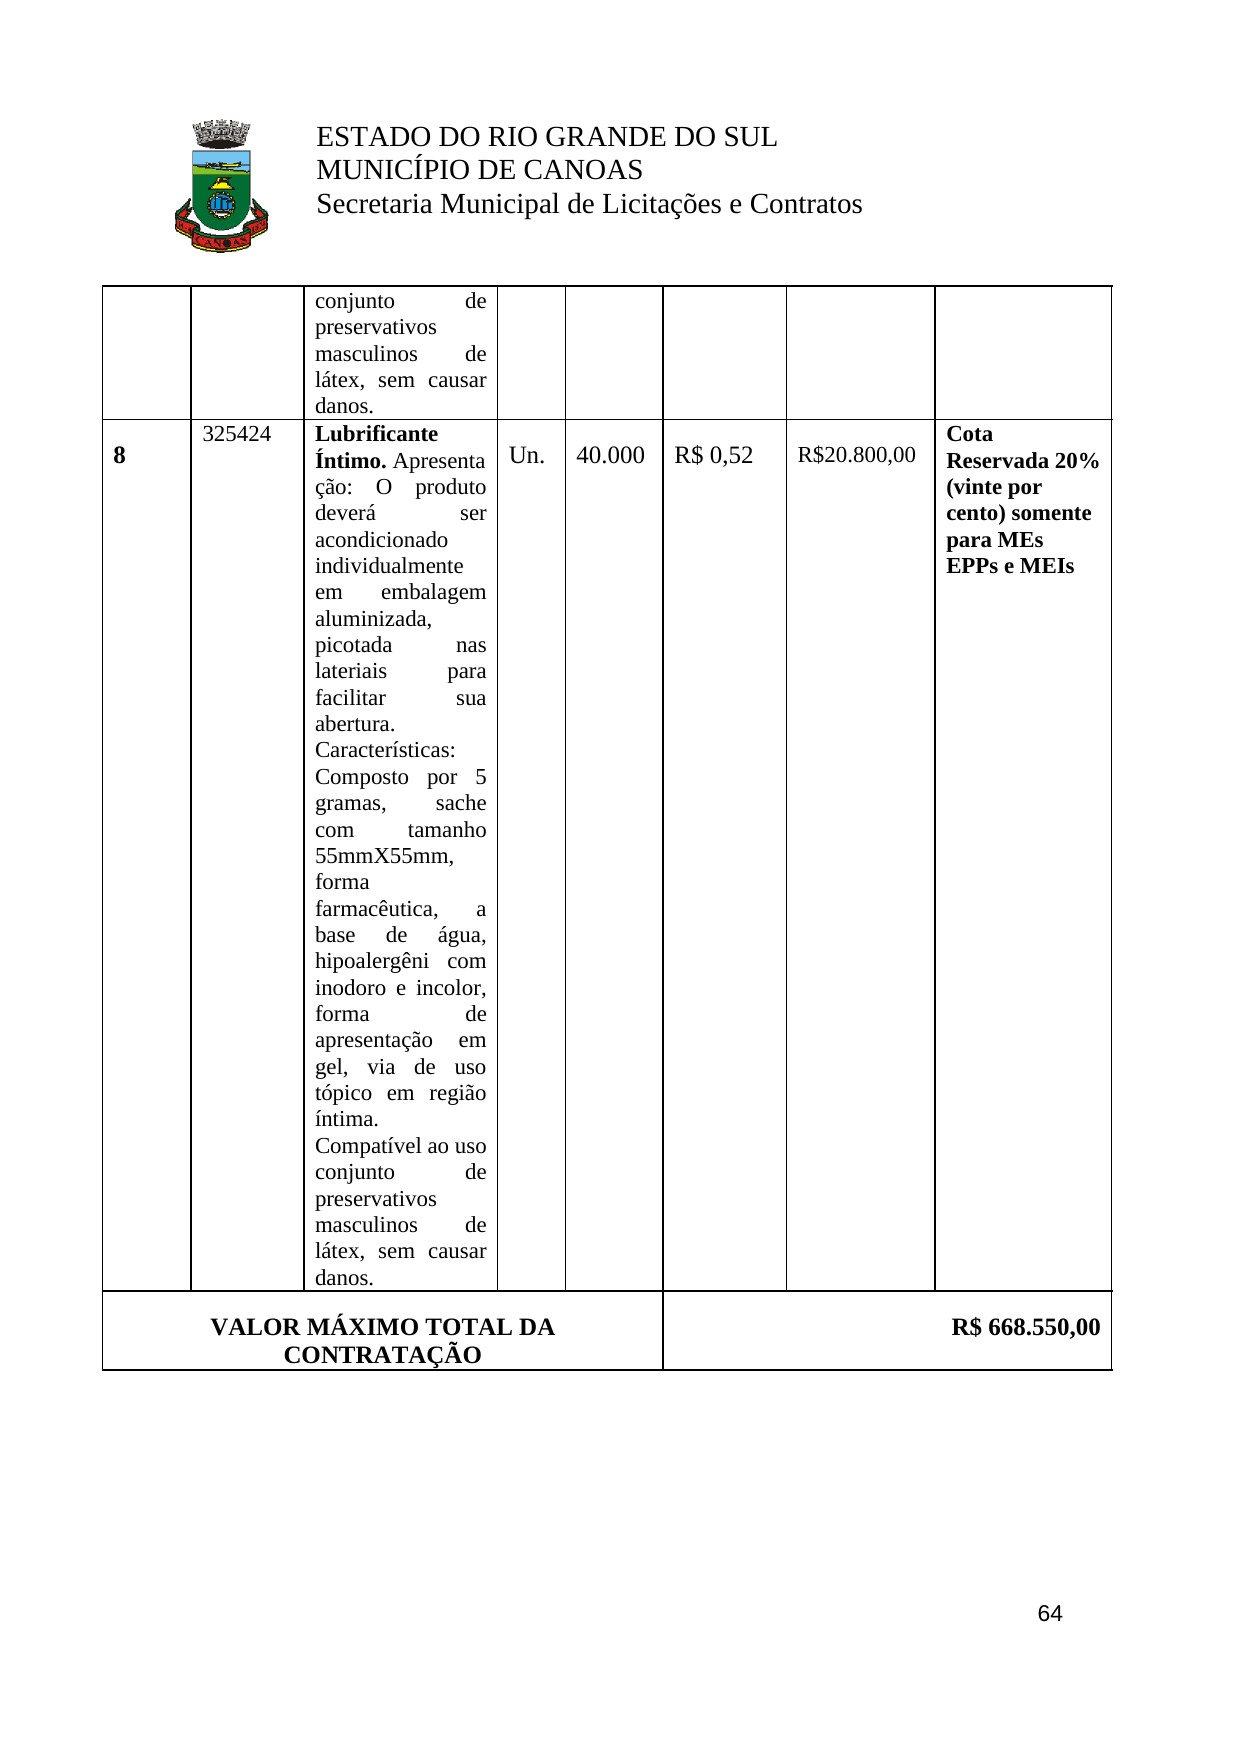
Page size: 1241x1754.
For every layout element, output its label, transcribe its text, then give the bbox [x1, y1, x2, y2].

table_cell Un. [498, 420, 565, 1290]
table_cell [664, 287, 786, 419]
table_cell Cota Reservada 20% (vinte por cento) somente para MEs EPPs e MEIs [936, 420, 1111, 1290]
table_cell 8 [103, 420, 190, 1290]
table_cell 325424 [192, 420, 303, 1290]
table_cell R$ 0,52 [664, 420, 786, 1290]
table_cell [192, 287, 303, 419]
table_cell [498, 287, 565, 419]
table_cell R$ 668.550,00 [664, 1292, 1111, 1369]
table_cell [566, 287, 662, 419]
table_cell R$20.800,00 [787, 420, 934, 1290]
table_cell [103, 287, 190, 419]
table_cell conjunto de preservativos masculinos de látex, sem causar danos. [305, 287, 497, 419]
table_cell [787, 287, 934, 419]
table_cell VALOR MÁXIMO TOTAL DA CONTRATAÇÃO [103, 1292, 662, 1369]
table_cell 40.000 [566, 420, 662, 1290]
table_cell Lubrificante Íntimo. Apresentação: O produto deverá ser acondicionado individualmente em embalagem aluminizada, picotada nas lateriais para facilitar sua abertura. Características: Composto por 5 gramas, sache com tamanho 55mmX55mm, forma farmacêutica, a base de água, hipoalergêni com inodoro e incolor, forma de apresentação em gel, via de uso tópico em região íntima. Compatível ao uso conjunto de preservativos masculinos de látex, sem causar danos. [305, 420, 497, 1290]
table_cell [936, 287, 1111, 419]
